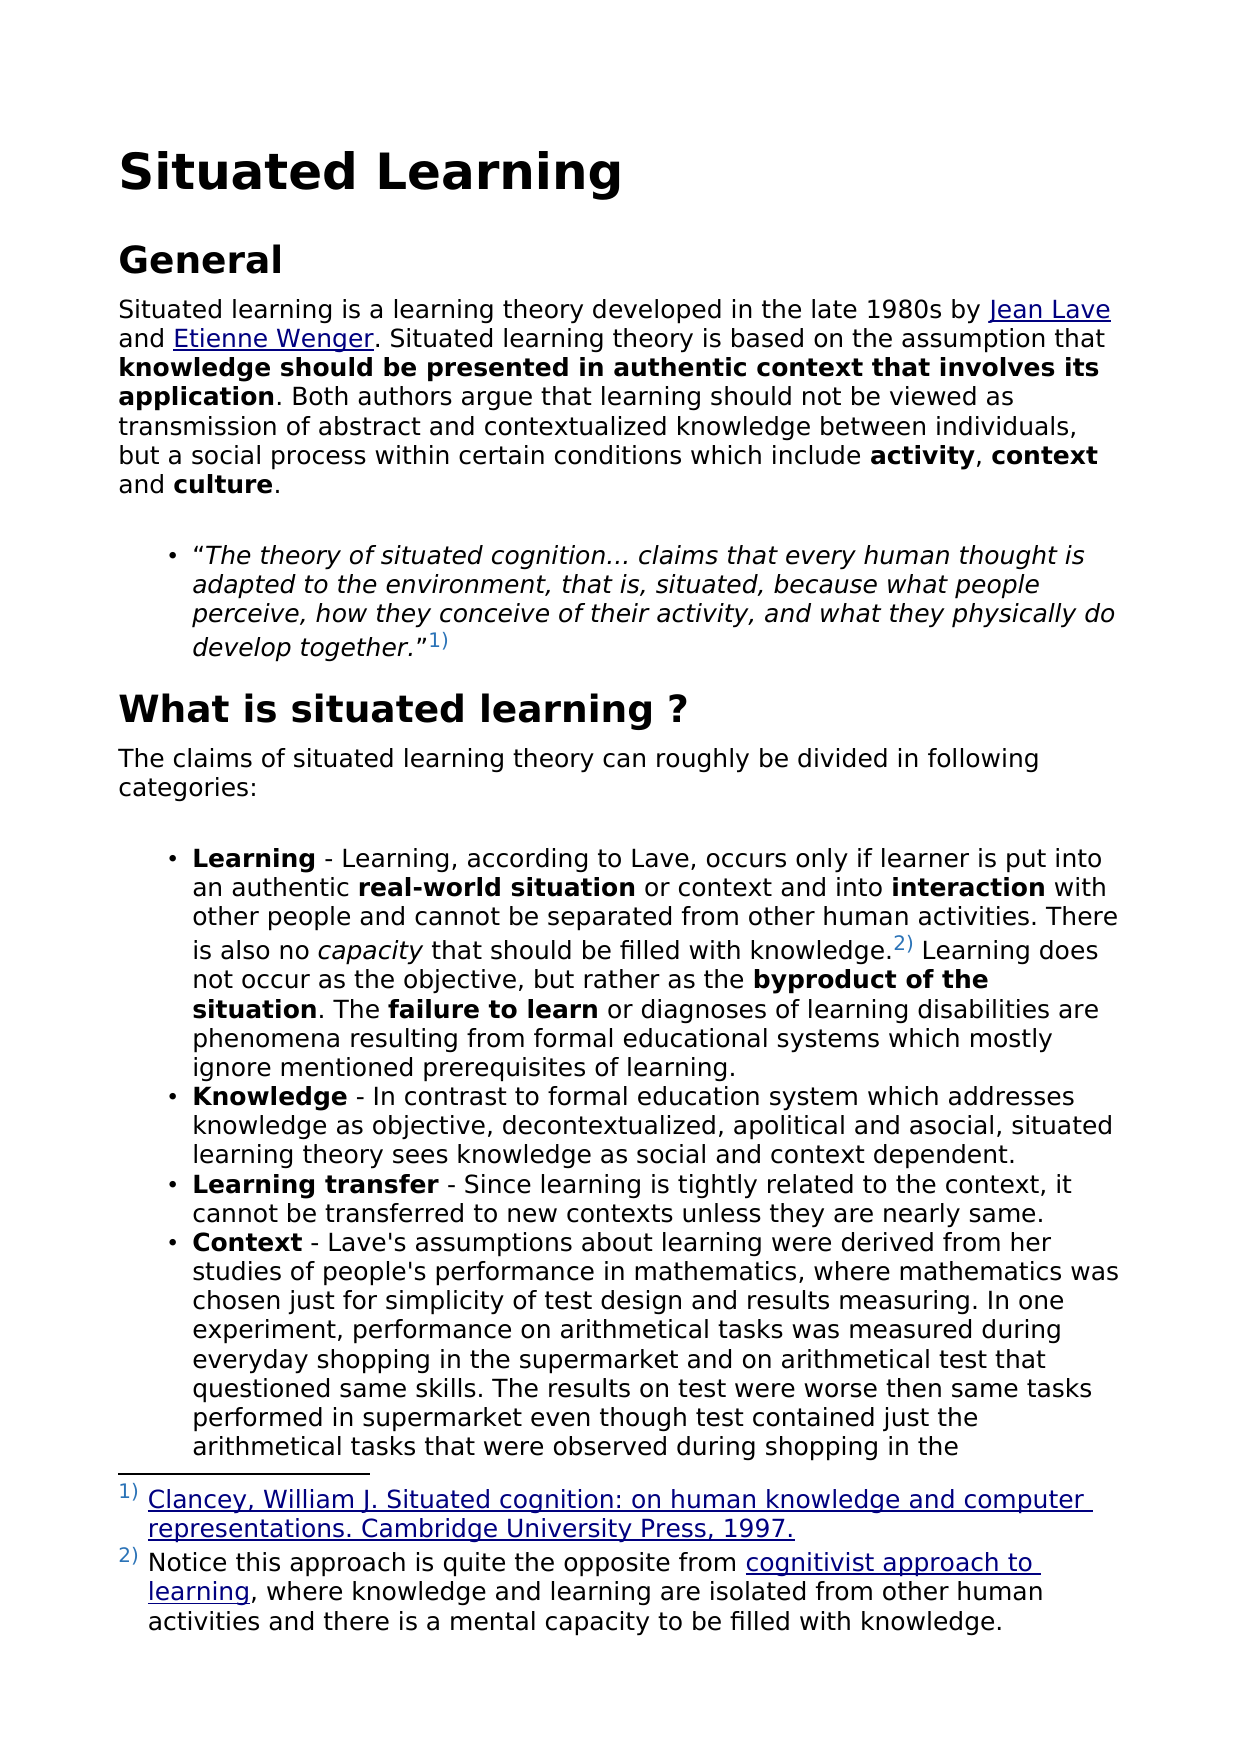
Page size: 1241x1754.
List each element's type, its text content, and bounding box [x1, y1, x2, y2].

list “The theory of situated cognition... claims that every human thought is adapted to the environment, that is, situated, because what people perceive, how they conceive of their activity, and what they physically do develop together.” [177, 541, 1122, 663]
subtitle What is situated learning ? [118, 688, 1122, 731]
list Clancey, William J. Situated cognition: on human knowledge and computer representations. Cambridge University Press, 1997. [118, 1480, 1122, 1543]
list Knowledge - In contrast to formal education system which addresses knowledge as objective, decontextualized, apolitical and asocial, situated learning theory sees knowledge as social and context dependent. [177, 1082, 1122, 1170]
subtitle General [118, 239, 1122, 282]
subtitle Situated Learning [118, 143, 1122, 201]
text The claims of situated learning theory can roughly be divided in following categories: [118, 744, 1122, 802]
list Learning - Learning, according to Lave, occurs only if learner is put into an authentic real-world situation or context and into interaction with other people and cannot be separated from other human activities. There is also no capacity that should be filled with knowledge. Learning does not occur as the objective, but rather as the byproduct of the situation. The failure to learn or diagnoses of learning disabilities are phenomena resulting from formal educational systems which mostly ignore mentioned prerequisites of learning. [177, 844, 1122, 1082]
text Situated learning is a learning theory developed in the late 1980s by Jean Lave and Etienne Wenger. Situated learning theory is based on the assumption that knowledge should be presented in authentic context that involves its application. Both authors argue that learning should not be viewed as transmission of abstract and contextualized knowledge between individuals, but a social process within certain conditions which include activity, context and culture. [118, 295, 1122, 499]
list Notice this approach is quite the opposite from cognitivist approach to learning, where knowledge and learning are isolated from other human activities and there is a mental capacity to be filled with knowledge. [118, 1543, 1122, 1636]
list Context - Lave's assumptions about learning were derived from her studies of people's performance in mathematics, where mathematics was chosen just for simplicity of test design and results measuring. In one experiment, performance on arithmetical tasks was measured during everyday shopping in the supermarket and on arithmetical test that questioned same skills. The results on test were worse then same tasks performed in supermarket even though test contained just the arithmetical tasks that were observed during shopping in the [177, 1228, 1122, 1462]
list Learning transfer - Since learning is tightly related to the context, it cannot be transferred to new contexts unless they are nearly same. [177, 1170, 1122, 1228]
